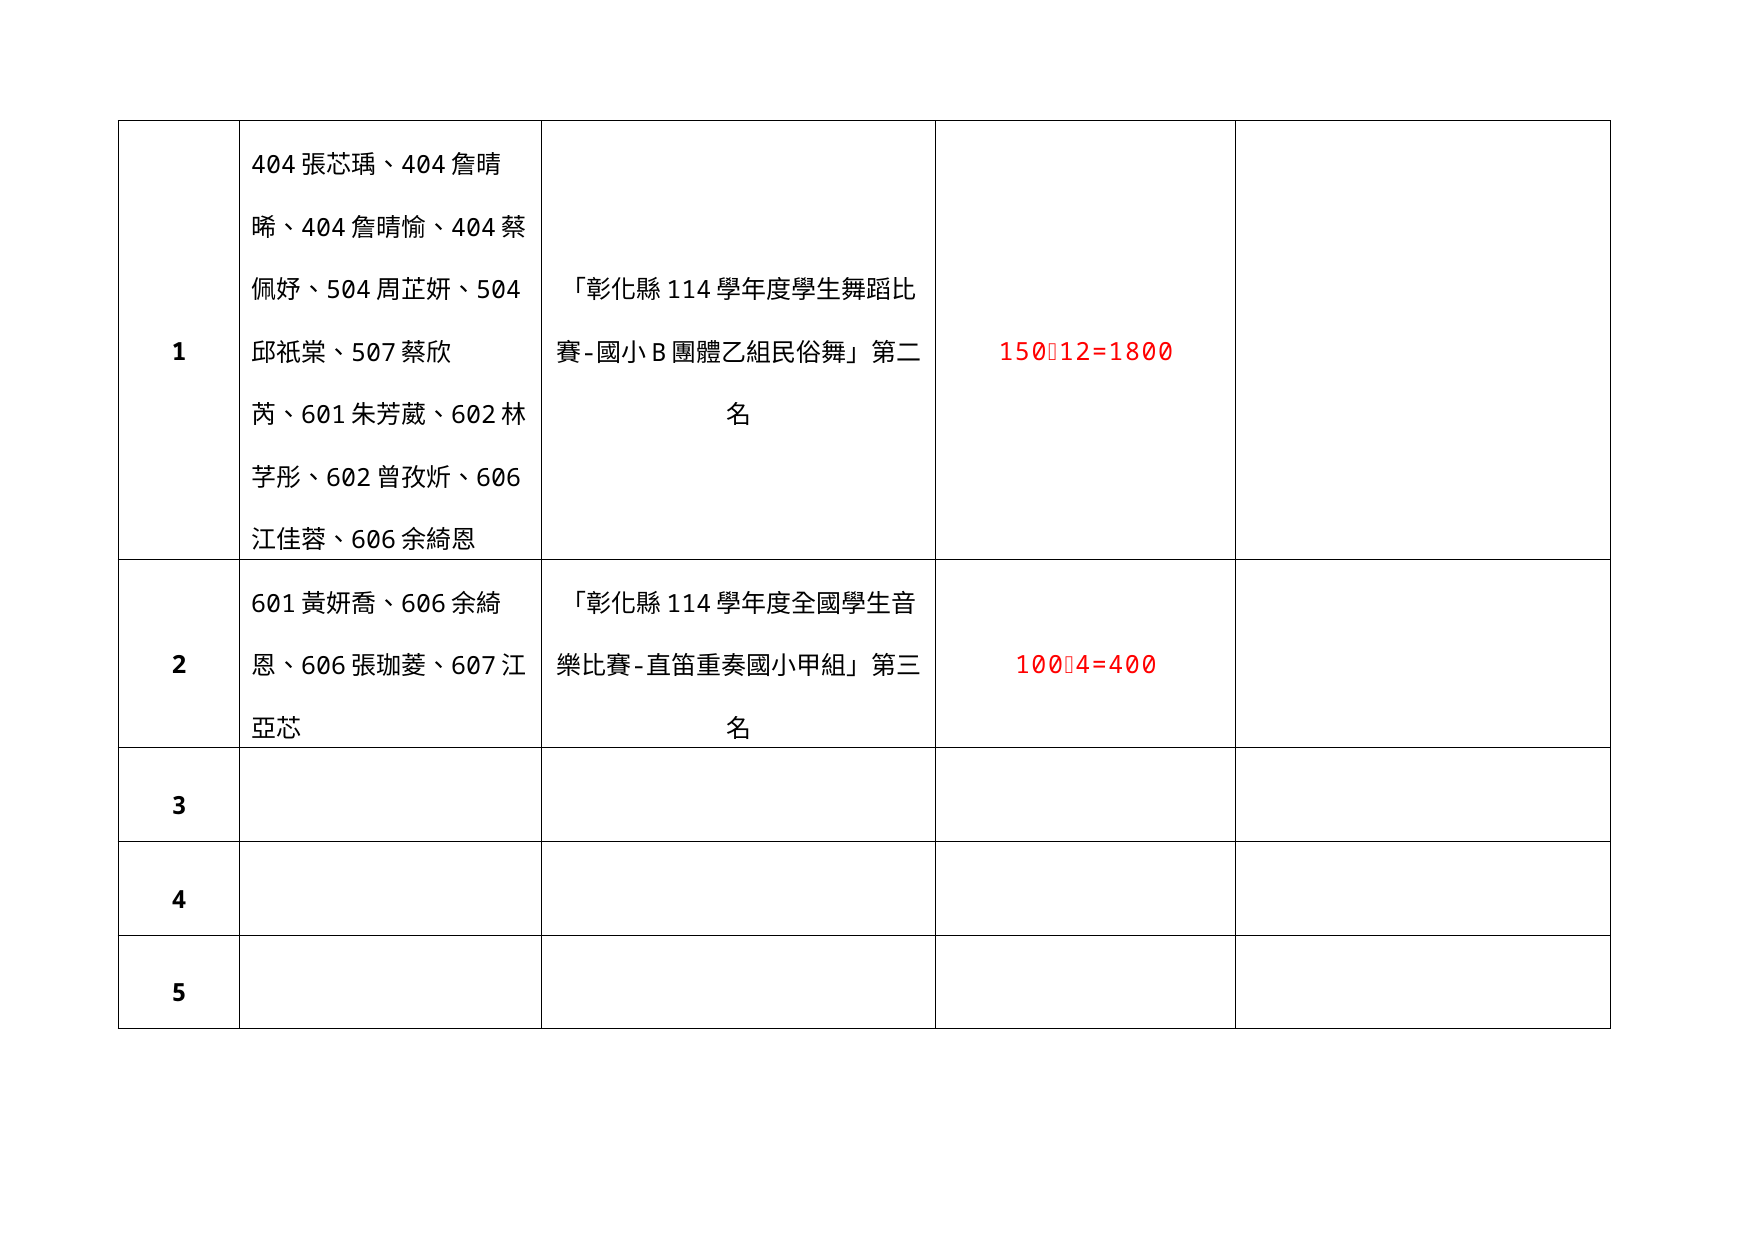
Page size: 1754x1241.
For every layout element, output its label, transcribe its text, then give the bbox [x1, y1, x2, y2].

table_cell [240, 748, 541, 841]
table_cell [1236, 121, 1610, 559]
table_cell [1236, 748, 1610, 841]
table_cell [1236, 936, 1610, 1028]
table_cell [936, 748, 1235, 841]
table_cell 404張芯瑀、404詹晴晞、404詹晴愉、404蔡佩妤、504周芷妍、504邱祇棠、507蔡欣芮、601朱芳葳、602林芓彤、602曾孜炘、606江佳蓉、606余綺恩 [240, 121, 541, 559]
table_cell [1236, 560, 1610, 747]
table_cell 3 [119, 748, 239, 841]
table_cell 1004=400 [936, 560, 1235, 747]
table_cell [542, 936, 935, 1028]
table_cell 601黃妍喬、606余綺恩、606張珈菱、607江亞芯 [240, 560, 541, 747]
table_cell [240, 842, 541, 934]
table_cell 5 [119, 936, 239, 1028]
table_cell 2 [119, 560, 239, 747]
table_cell 1 [119, 121, 239, 559]
table_cell 「彰化縣114學年度全國學生音樂比賽-直笛重奏國小甲組」第三名 [542, 560, 935, 747]
table_cell [936, 842, 1235, 934]
table_cell [542, 842, 935, 934]
table_cell [542, 748, 935, 841]
table_cell 「彰化縣114學年度學生舞蹈比賽-國小B團體乙組民俗舞」第二名 [542, 121, 935, 559]
table_cell [936, 936, 1235, 1028]
table_cell 15012=1800 [936, 121, 1235, 559]
table_cell 4 [119, 842, 239, 934]
table_cell [1236, 842, 1610, 934]
table_cell [240, 936, 541, 1028]
